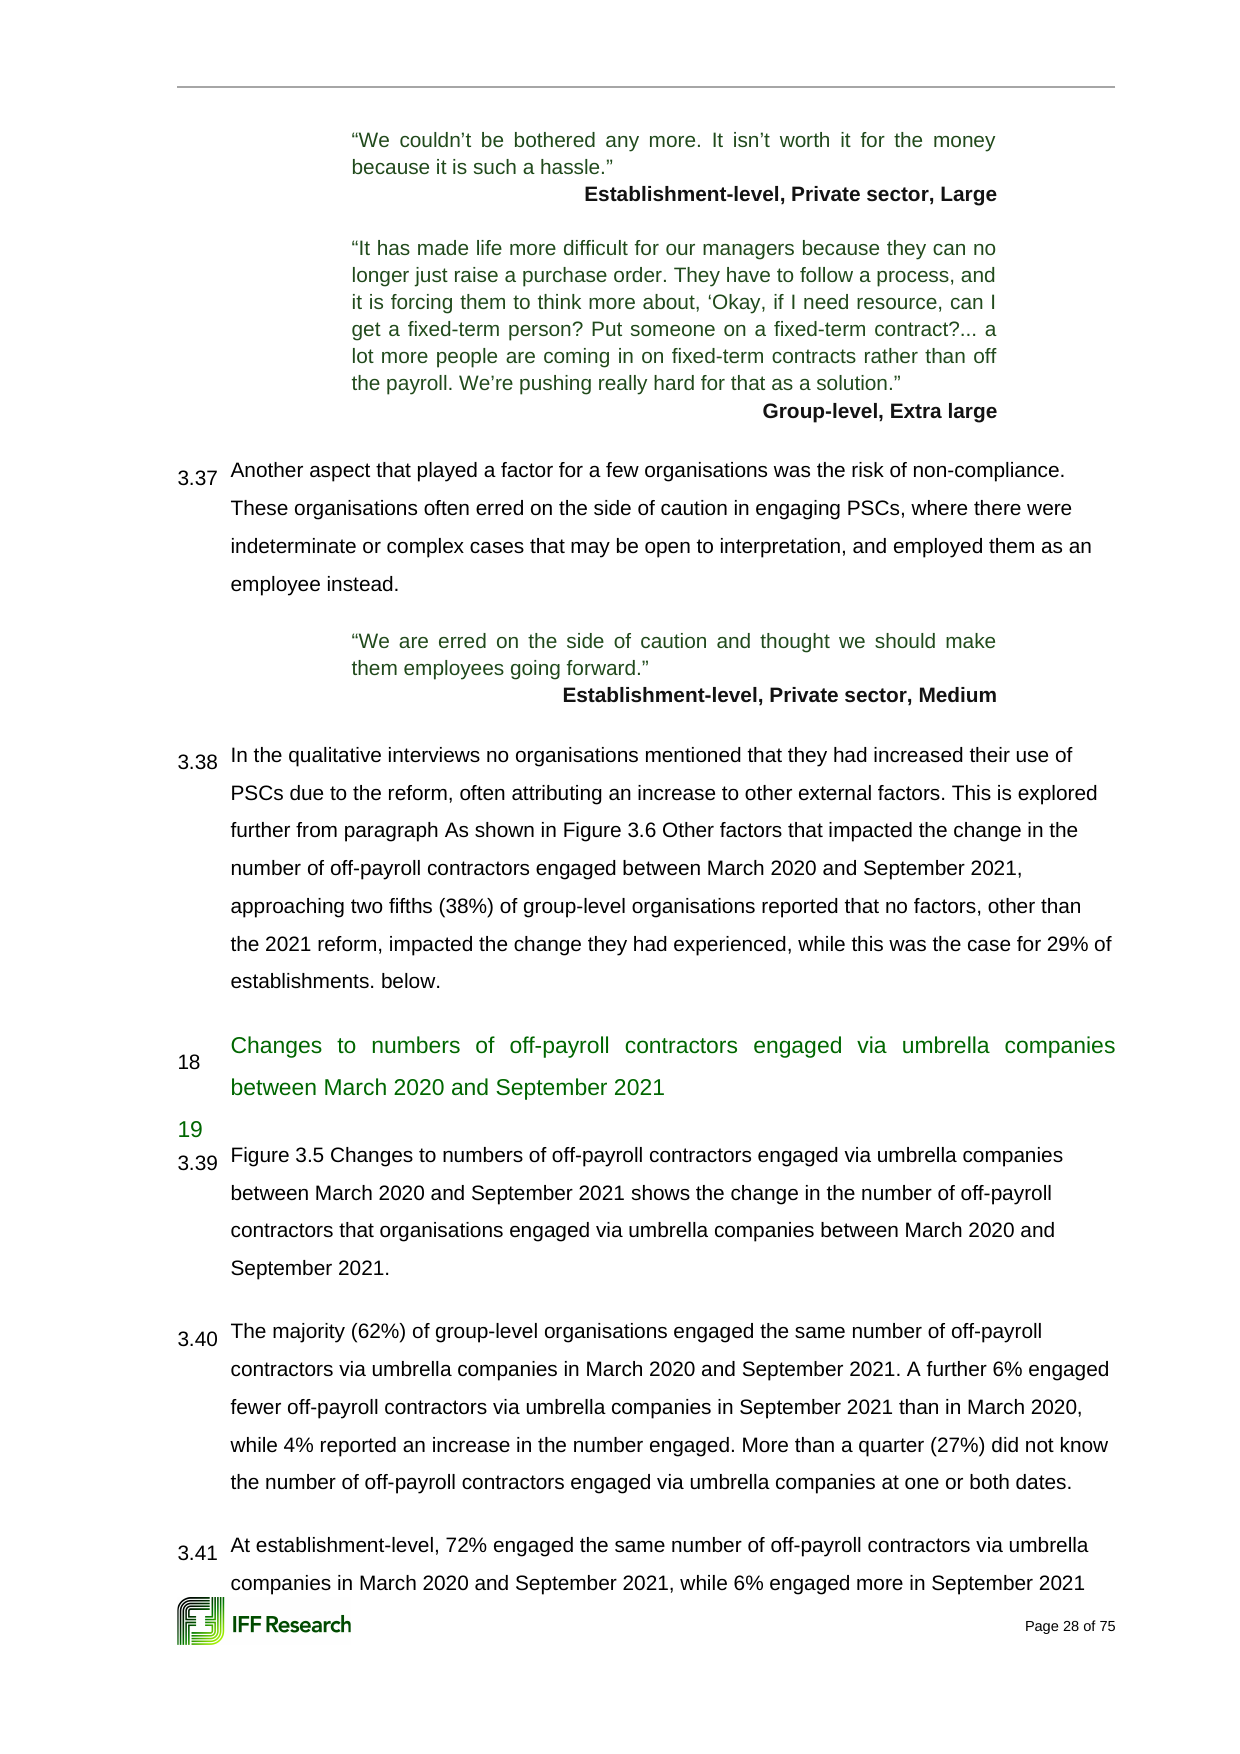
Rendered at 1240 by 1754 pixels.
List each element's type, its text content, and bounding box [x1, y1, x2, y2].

list Figure 3.5 shows the change in the number of off-payroll contractors that organisations engaged via umbrella companies between March 2020 and September 2021. [177, 1143, 1115, 1288]
list At establishment-level, 72% engaged the same number of off-payroll contractors via umbrella companies in March 2020 and September 2021, while 6% engaged more in September 2021 [177, 1533, 1115, 1602]
text “We are erred on the side of caution and thought we should make them employees going forward.” [351, 634, 997, 688]
list The majority (62%) of group-level organisations engaged the same number of off-payroll contractors via umbrella companies in March 2020 and September 2021. A further 6% engaged fewer off-payroll contractors via umbrella companies in September 2021 than in March 2020, while 4% reported an increase in the number engaged. More than a quarter (27%) did not know the number of off-payroll contractors engaged via umbrella companies at one or both dates. [177, 1319, 1115, 1502]
text “It has made life more difficult for our managers because they can no longer just raise a purchase order. They have to follow a process, and it is forcing them to think more about, ‘Okay, if I need resource, can I get a fixed-term person? Put someone on a fixed-term contract?... a lot more people are coming in on fixed-term contracts rather than off the payroll. We’re pushing really hard for that as a solution.” [351, 241, 997, 404]
list In the qualitative interviews no organisations mentioned that they had increased their use of PSCs due to the reform, often attributing an increase to other external factors. This is explored further from paragraph 3.48 below. [177, 742, 1115, 1001]
text Group-level, Extra large [351, 404, 997, 431]
text Establishment-level, Private sector, Large [351, 187, 997, 214]
subtitle Changes to numbers of off-payroll contractors engaged via umbrella companies between March 2020 and September 2021 [177, 1032, 1115, 1116]
text “We couldn’t be bothered any more. It isn’t worth it for the money because it is such a hassle.” [351, 133, 997, 187]
list Another aspect that played a factor for a few organisations was the risk of non-compliance. These organisations often erred on the side of caution in engaging PSCs, where there were indeterminate or complex cases that may be open to interpretation, and employed them as an employee instead. [177, 458, 1115, 603]
text Establishment-level, Private sector, Medium [351, 688, 997, 715]
